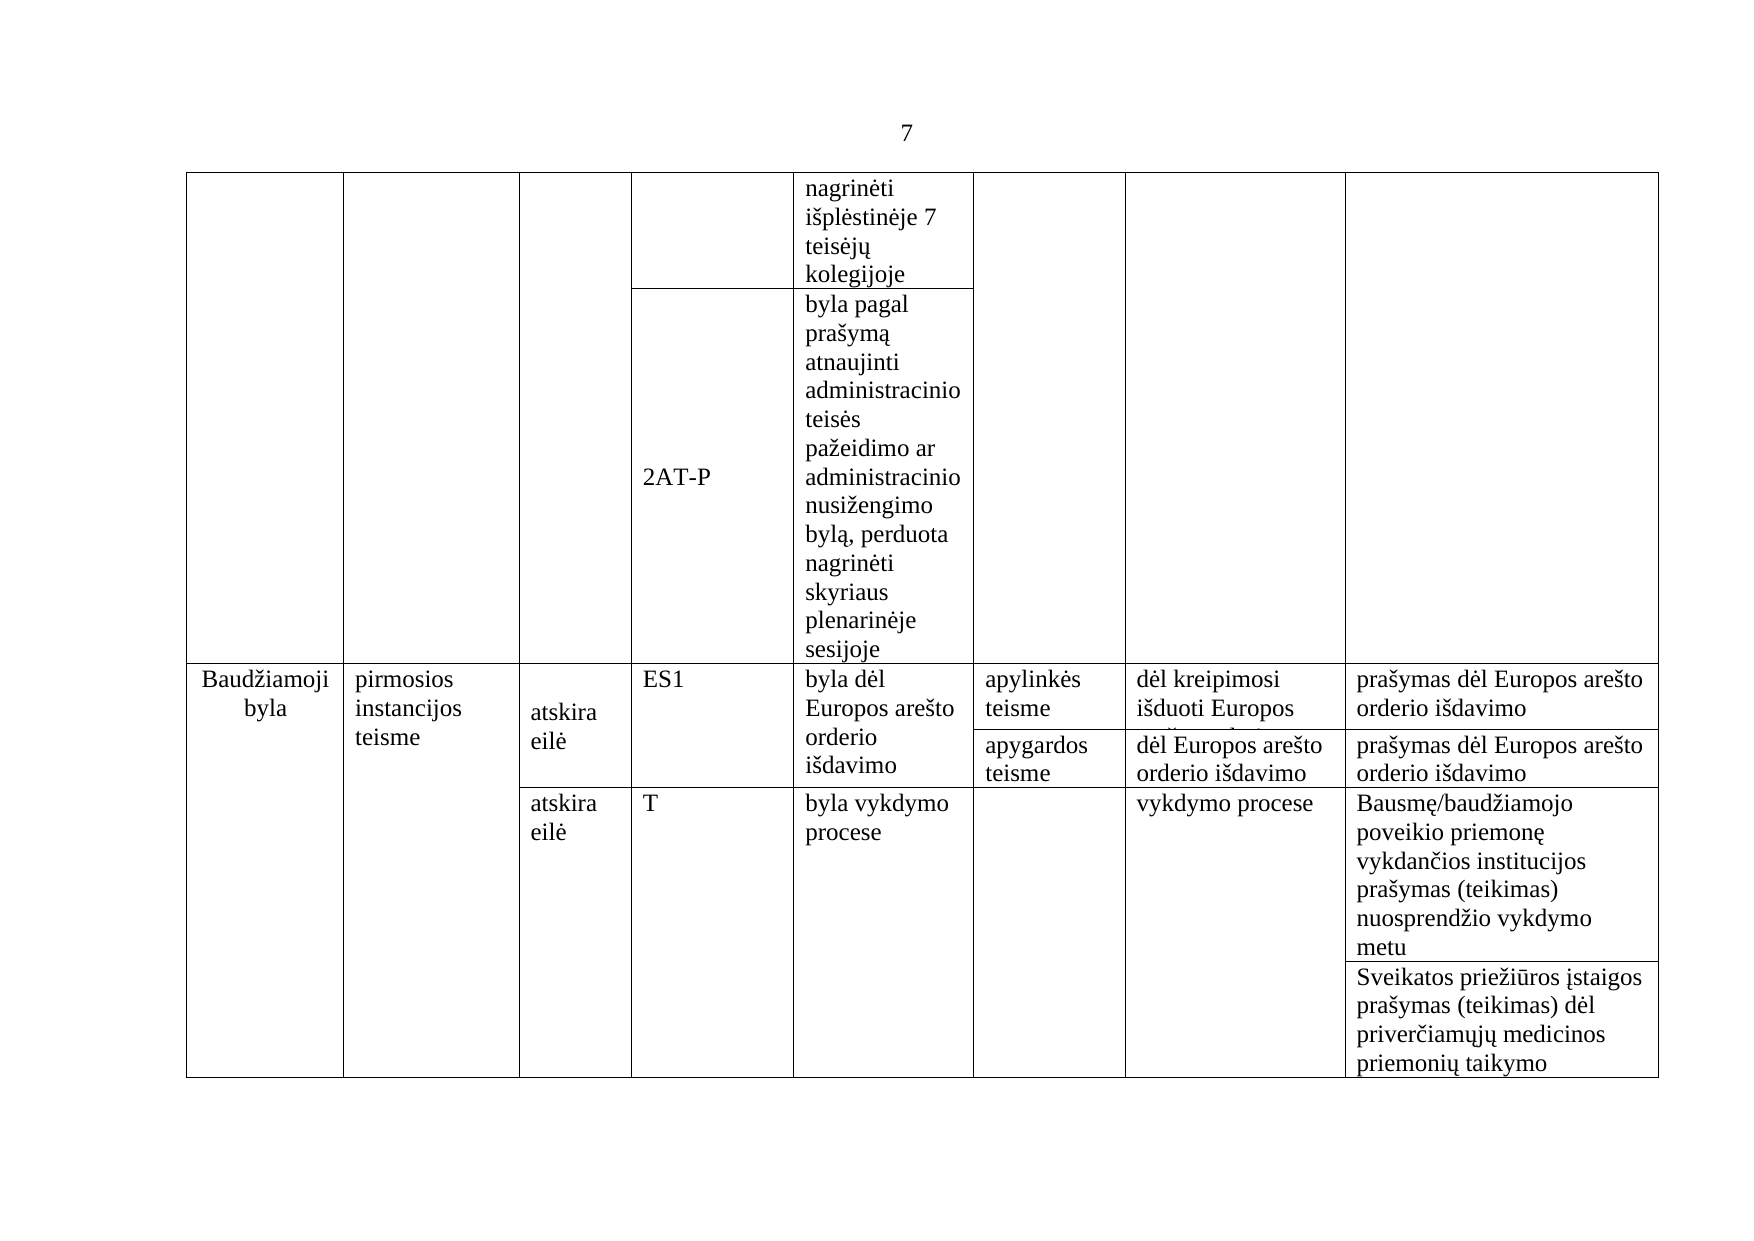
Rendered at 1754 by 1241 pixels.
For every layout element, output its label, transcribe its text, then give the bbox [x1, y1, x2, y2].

table_cell [187, 173, 343, 663]
table_cell prašymas dėl Europos arešto orderio išdavimo [1346, 664, 1658, 729]
table_cell byla vykdymo procese [794, 788, 973, 1077]
table_cell prašymas dėl Europos arešto orderio išdavimo [1346, 730, 1658, 787]
table_cell dėl kreipimosi išduoti Europos arešto orderį [1126, 664, 1345, 729]
table_cell [632, 173, 793, 288]
table_cell 2AT-P [632, 289, 793, 663]
table_cell nagrinėti išplėstinėje 7 teisėjų kolegijoje [794, 173, 973, 288]
table_cell [520, 173, 631, 663]
table_cell apylinkės teisme [974, 664, 1125, 729]
table_cell vykdymo procese [1126, 788, 1345, 1077]
table_cell [974, 788, 1125, 1077]
table_cell apygardos teisme [974, 730, 1125, 787]
table_cell Sveikatos priežiūros įstaigos prašymas (teikimas) dėl priverčiamųjų medicinos priemonių taikymo [1346, 962, 1658, 1077]
table_cell byla pagal prašymą atnaujinti administracinio teisės pažeidimo ar administracinio nusižengimo bylą, perduota nagrinėti skyriaus plenarinėje sesijoje [794, 289, 973, 663]
table_cell atskira eilė [520, 664, 631, 787]
table_cell Baudžiamoji byla [187, 664, 343, 1077]
table_cell ES1 [632, 664, 793, 787]
table_cell Bausmę/baudžiamojo poveikio priemonę vykdančios institucijos prašymas (teikimas) nuosprendžio vykdymo metu [1346, 788, 1658, 961]
table_cell atskira eilė [520, 788, 631, 1077]
table_cell [974, 173, 1125, 663]
table_cell byla dėl Europos arešto orderio išdavimo [794, 664, 973, 787]
table_cell [1346, 173, 1658, 663]
table_cell [1126, 173, 1345, 663]
table_cell T [632, 788, 793, 1077]
table_cell dėl Europos arešto orderio išdavimo [1126, 730, 1345, 787]
table_cell [344, 173, 519, 663]
table_cell pirmosios instancijos teisme [344, 664, 519, 1077]
